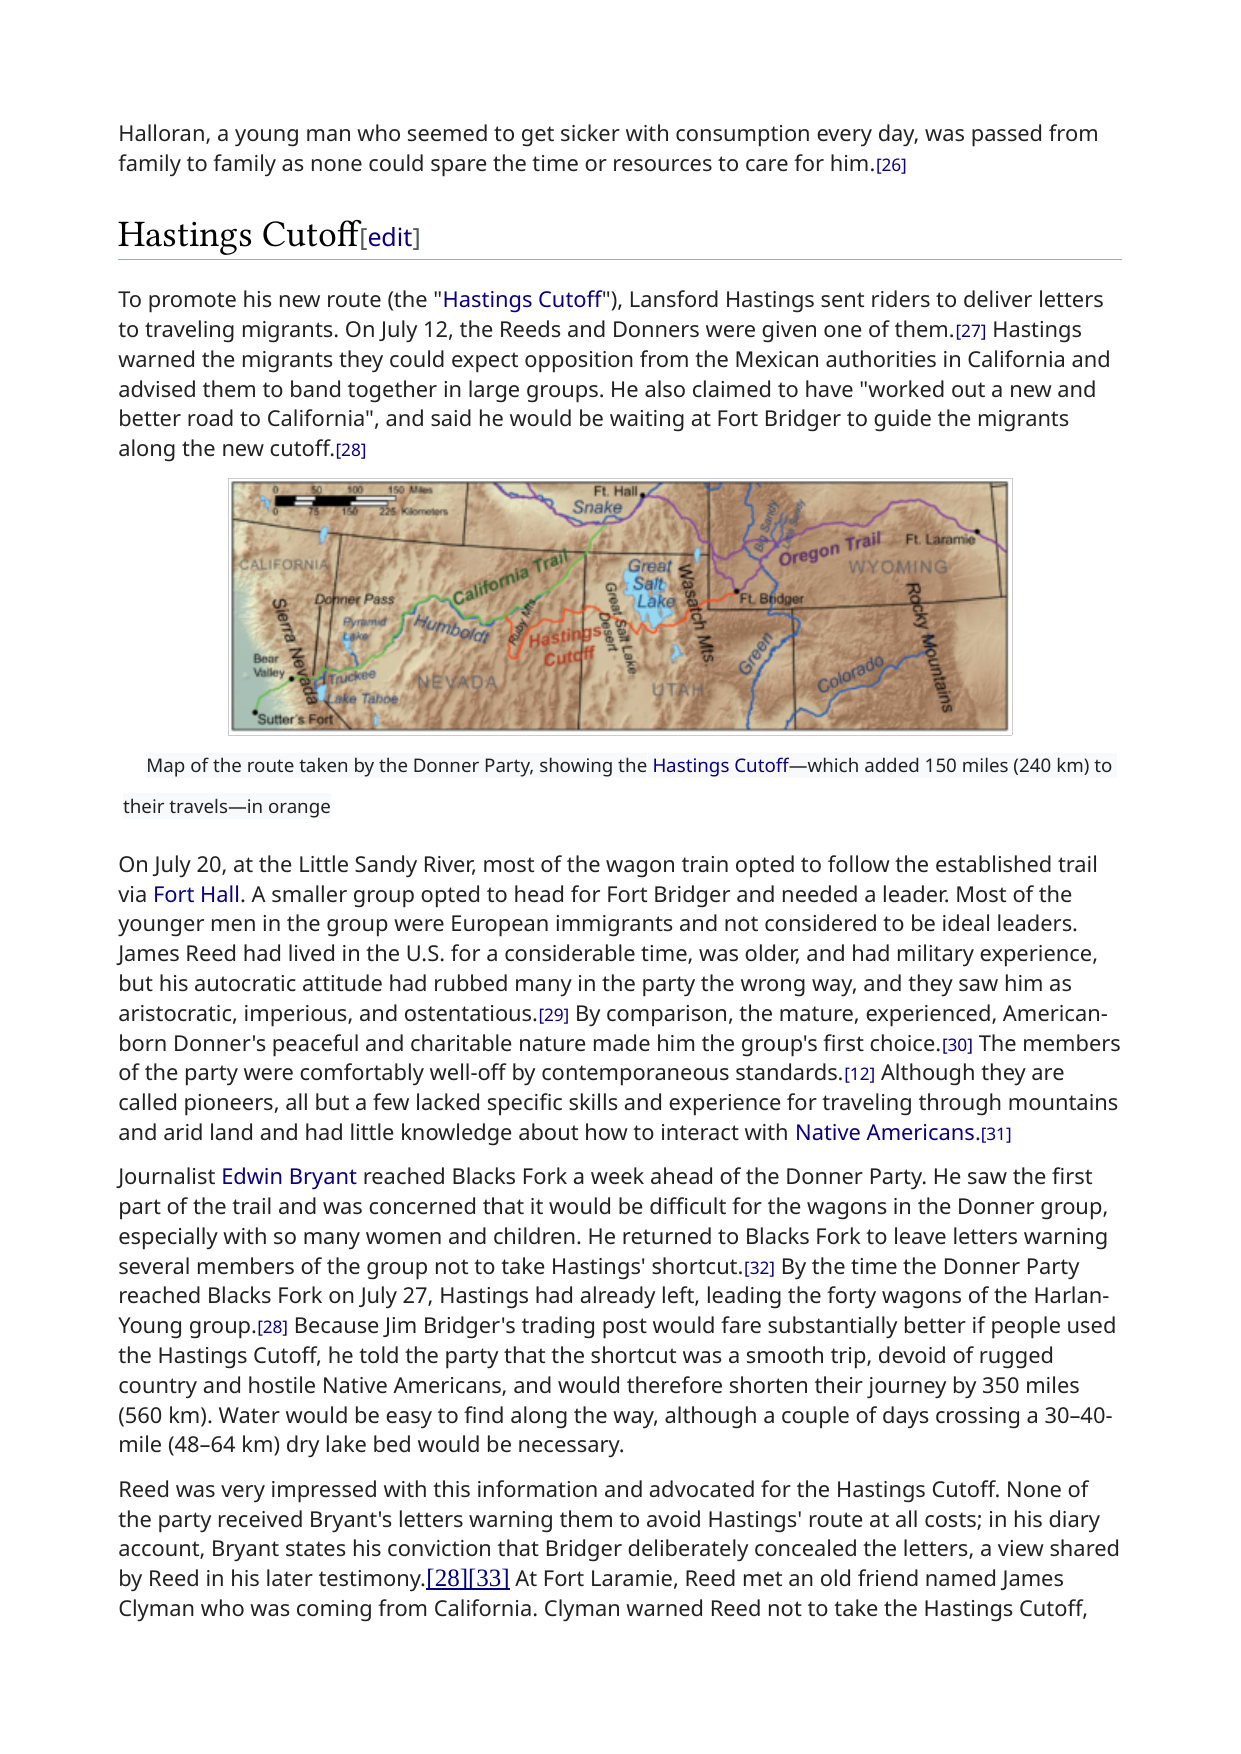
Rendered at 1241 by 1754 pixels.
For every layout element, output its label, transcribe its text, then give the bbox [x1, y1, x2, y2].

text Reed was very impressed with this information and advocated for the Hastings Cutoff. None of the party received Bryant's letters warning them to avoid Hastings' route at all costs; in his diary account, Bryant states his conviction that Bridger deliberately concealed the letters, a view shared by Reed in his later testimony.[28][33] At Fort Laramie, Reed met an old friend named James Clyman who was coming from California. Clyman warned Reed not to take the Hastings Cutoff, [118, 1474, 1122, 1623]
text To promote his new route (the "Hastings Cutoff"), Lansford Hastings sent riders to deliver letters to traveling migrants. On July 12, the Reeds and Donners were given one of them.[27] Hastings warned the migrants they could expect opposition from the Mexican authorities in California and advised them to band together in large groups. He also claimed to have "worked out a new and better road to California", and said he would be waiting at Fort Bridger to guide the migrants along the new cutoff.[28] [118, 284, 1122, 463]
text On July 20, at the Little Sandy River, most of the wagon train opted to follow the established trail via Fort Hall. A smaller group opted to head for Fort Bridger and needed a leader. Most of the younger men in the group were European immigrants and not considered to be ideal leaders. James Reed had lived in the U.S. for a considerable time, was older, and had military experience, but his autocratic attitude had rubbed many in the party the wrong way, and they saw him as aristocratic, imperious, and ostentatious.[29] By comparison, the mature, experienced, American-born Donner's peaceful and charitable nature made him the group's first choice.[30] The members of the party were comfortably well-off by contemporaneous standards.[12] Although they are called pioneers, all but a few lacked specific skills and experience for traveling through mountains and arid land and had little knowledge about how to interact with Native Americans.[31] [118, 849, 1122, 1147]
text Journalist Edwin Bryant reached Blacks Fork a week ahead of the Donner Party. He saw the first part of the trail and was concerned that it would be difficult for the wagons in the Donner group, especially with so many women and children. He returned to Blacks Fork to leave letters warning several members of the group not to take Hastings' shortcut.[32] By the time the Donner Party reached Blacks Fork on July 27, Hastings had already left, leading the forty wagons of the Harlan-Young group.[28] Because Jim Bridger's trading post would fare substantially better if people used the Hastings Cutoff, he told the party that the shortcut was a smooth trip, devoid of rugged country and hostile Native Americans, and would therefore shorten their journey by 350 miles (560 km). Water would be easy to find along the way, although a couple of days crossing a 30–40-mile (48–64 km) dry lake bed would be necessary. [118, 1161, 1122, 1459]
picture [231, 480, 1010, 733]
text Map of the route taken by the Donner Party, showing the Hastings Cutoff—which added 150 miles (240 km) to their travels—in orange [123, 752, 1122, 819]
text Halloran, a young man who seemed to get sicker with consumption every day, was passed from family to family as none could spare the time or resources to care for him.[26] [118, 118, 1122, 178]
subtitle Hastings Cutoff[edit] [118, 213, 1122, 259]
